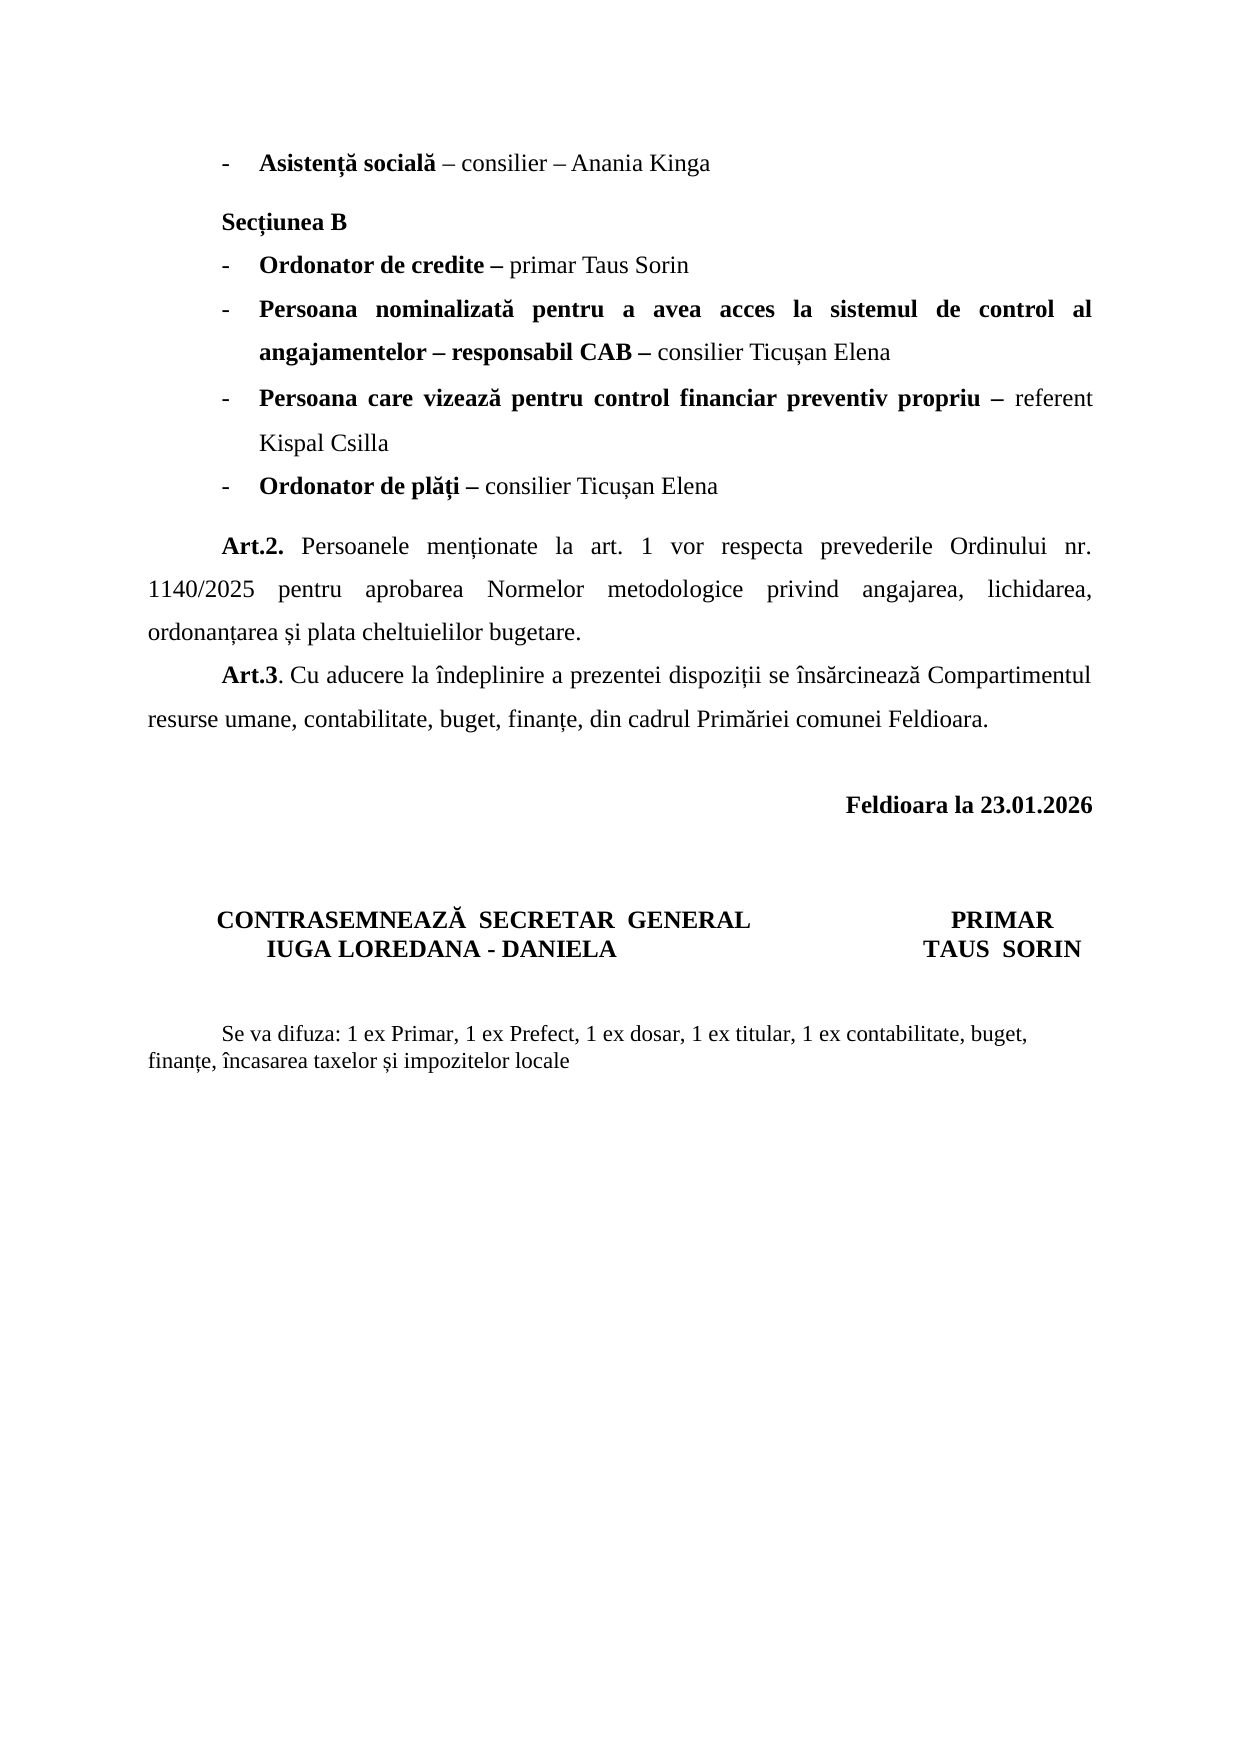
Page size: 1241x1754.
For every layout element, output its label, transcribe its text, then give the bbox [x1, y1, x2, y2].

text Se va difuza: 1 ex Primar, 1 ex Prefect, 1 ex dosar, 1 ex titular, 1 ex contabilitate, buget, finanțe, încasarea taxelor și impozitelor locale [148, 1020, 1093, 1073]
text IUGA LOREDANA - DANIELA TAUS SORIN [148, 934, 1093, 963]
text Art.2. Persoanele menționate la art. 1 vor respecta prevederile Ordinului nr. 1140/2025 pentru aprobarea Normelor metodologice privind angajarea, lichidarea, ordonanțarea și plata cheltuielilor bugetare. [148, 531, 1093, 646]
text Secțiunea B [221, 207, 1093, 236]
list Ordonator de credite – primar Taus Sorin [221, 251, 1093, 279]
list Persoana care vizează pentru control financiar preventiv propriu – referent Kispal Csilla [221, 380, 1093, 457]
text Art.3. Cu aducere la îndeplinire a prezentei dispoziții se însărcinează Compartimentul resurse umane, contabilitate, buget, finanțe, din cadrul Primăriei comunei Feldioara. [148, 661, 1093, 733]
list Ordonator de plăți – consilier Ticușan Elena [221, 471, 1093, 500]
list Persoana nominalizată pentru a avea acces la sistemul de control al angajamentelor – responsabil CAB – consilier Ticușan Elena [221, 294, 1093, 366]
list Asistență socială – consilier – Anania Kinga [221, 148, 1093, 176]
text CONTRASEMNEAZĂ SECRETAR GENERAL PRIMAR [148, 905, 1093, 934]
text Feldioara la 23.01.2026 [148, 790, 1093, 819]
